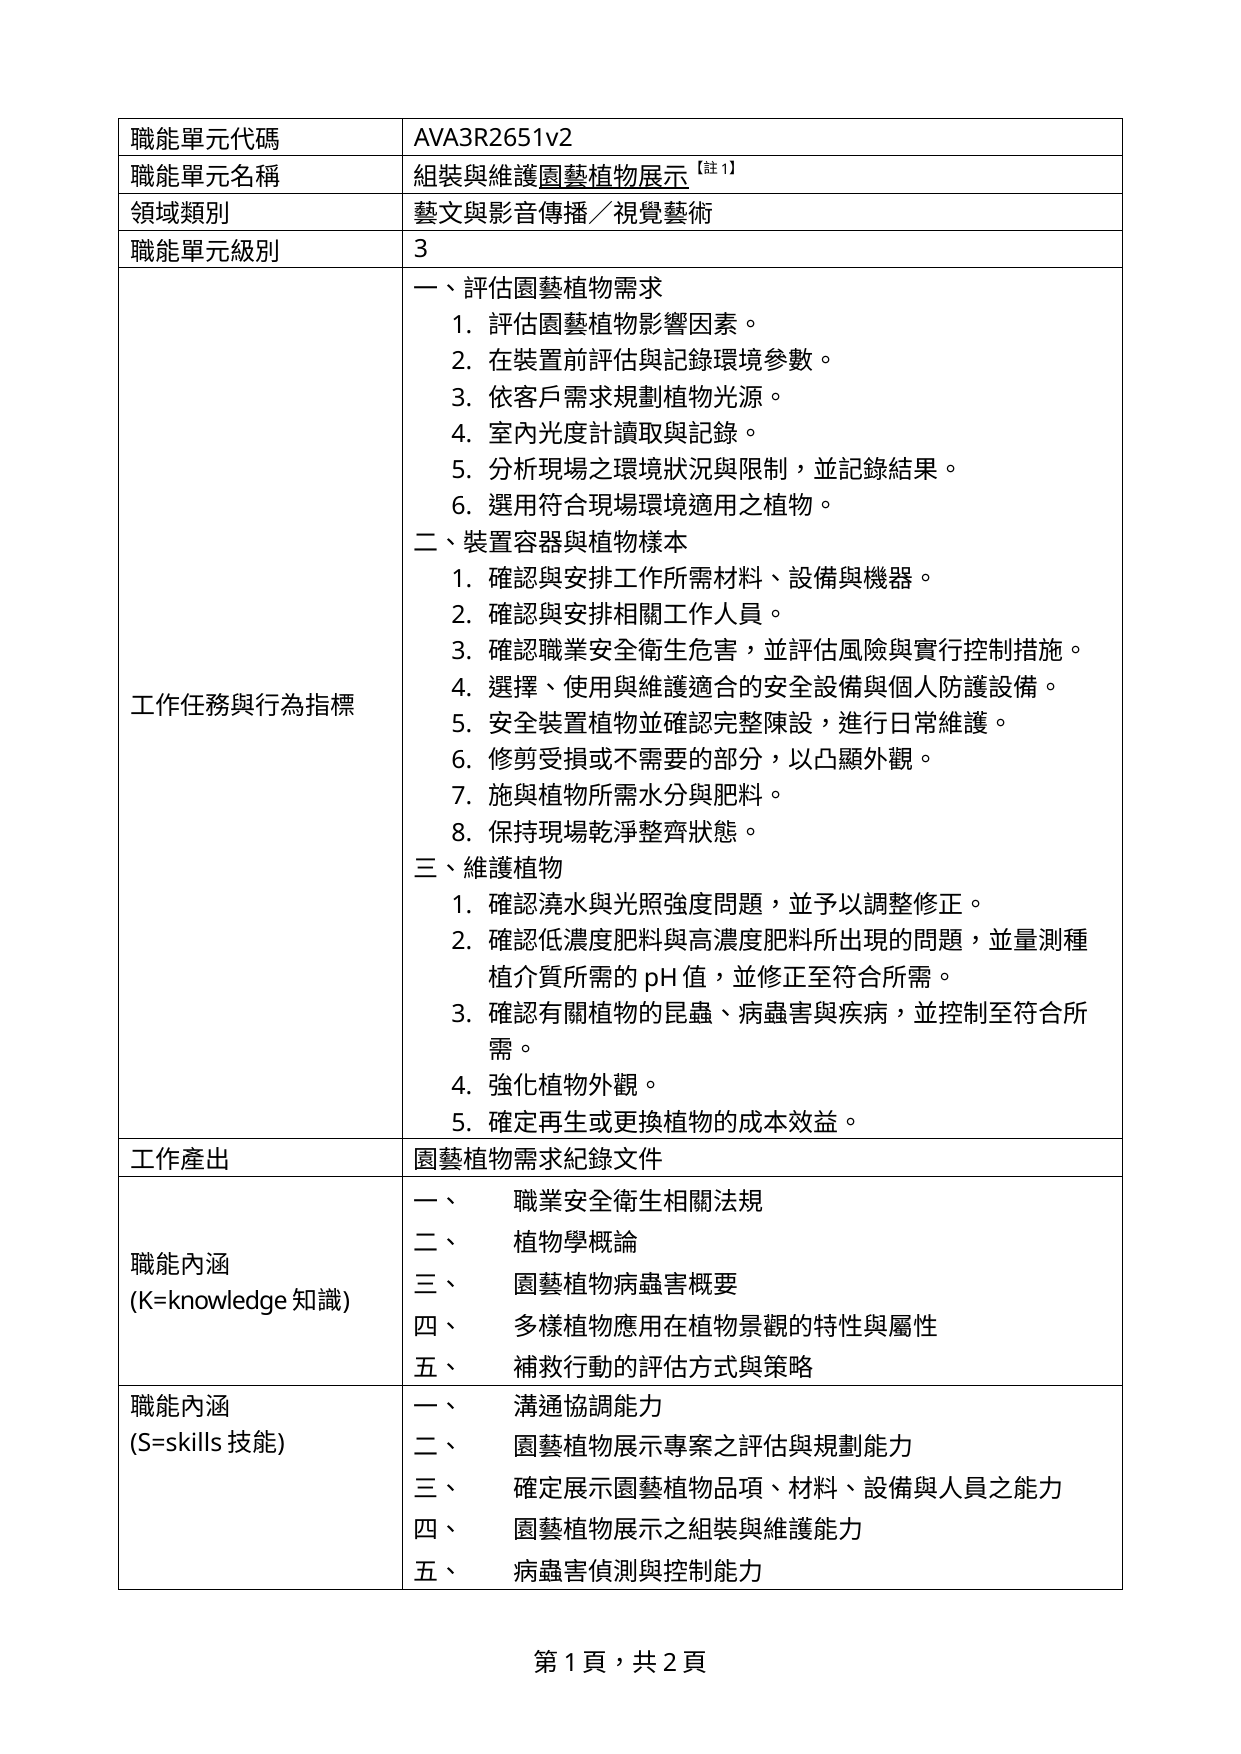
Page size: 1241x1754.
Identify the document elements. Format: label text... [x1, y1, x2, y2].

table_cell 職能單元級別 [119, 231, 402, 267]
table_cell 園藝植物需求紀錄文件 [403, 1139, 1122, 1176]
table_cell 領域類別 [119, 194, 402, 230]
table_cell 職業安全衛生相關法規 植物學概論 園藝植物病蟲害概要 多樣植物應用在植物景觀的特性與屬性 補救行動的評估方式與策略 [403, 1177, 1122, 1385]
table_cell 藝文與影音傳播／視覺藝術 [403, 194, 1122, 230]
table_cell 工作產出 [119, 1139, 402, 1176]
table_cell 溝通協調能力 園藝植物展示專案之評估與規劃能力 確定展示園藝植物品項、材料、設備與人員之能力 園藝植物展示之組裝與維護能力 病蟲害偵測與控制能力 專案紀錄撰寫與呈報能力 [403, 1386, 1122, 1589]
table_cell 職能內涵 (S=skills技能) [119, 1386, 402, 1589]
table_cell 職能內涵 (K=knowledge知識) [119, 1177, 402, 1385]
table_cell 一、評估園藝植物需求 評估園藝植物影響因素。 在裝置前評估與記錄環境參數。 依客戶需求規劃植物光源。 室內光度計讀取與記錄。 分析現場之環境狀況與限制，並記錄結果。 選用符合現場環境適用之植物。 二、裝置容器與植物樣本 確認與安排工作所需材料、設備與機器。 確認與安排相關工作人員。 確認職業安全衛生危害，並評估風險與實行控制措施。 選擇、使用與維護適合的安全設備與個人防護設備。 安全裝置植物並確認完整陳設，進行日常維護。 修剪受損或不需要的部分，以凸顯外觀。 施與植物所需水分與肥料。 保持現場乾淨整齊狀態。 三、維護植物 確認澆水與光照強度問題，並予以調整修正。 確認低濃度肥料與高濃度肥料所出現的問題，並量測種植介質所需的pH值，並修正至符合所需。 確認有關植物的昆蟲、病蟲害與疾病，並控制至符合所需。 強化植物外觀。 確定再生或更換植物的成本效益。 [403, 268, 1122, 1138]
table_cell 3 [403, 231, 1122, 267]
table_header 職能單元代碼 [119, 119, 402, 155]
table_cell 工作任務與行為指標 [119, 268, 402, 1138]
table_cell 職能單元名稱 [119, 156, 402, 193]
table_header AVA3R2651v2 [403, 119, 1122, 155]
table_cell 組裝與維護園藝植物展示【註1】 [403, 156, 1122, 193]
